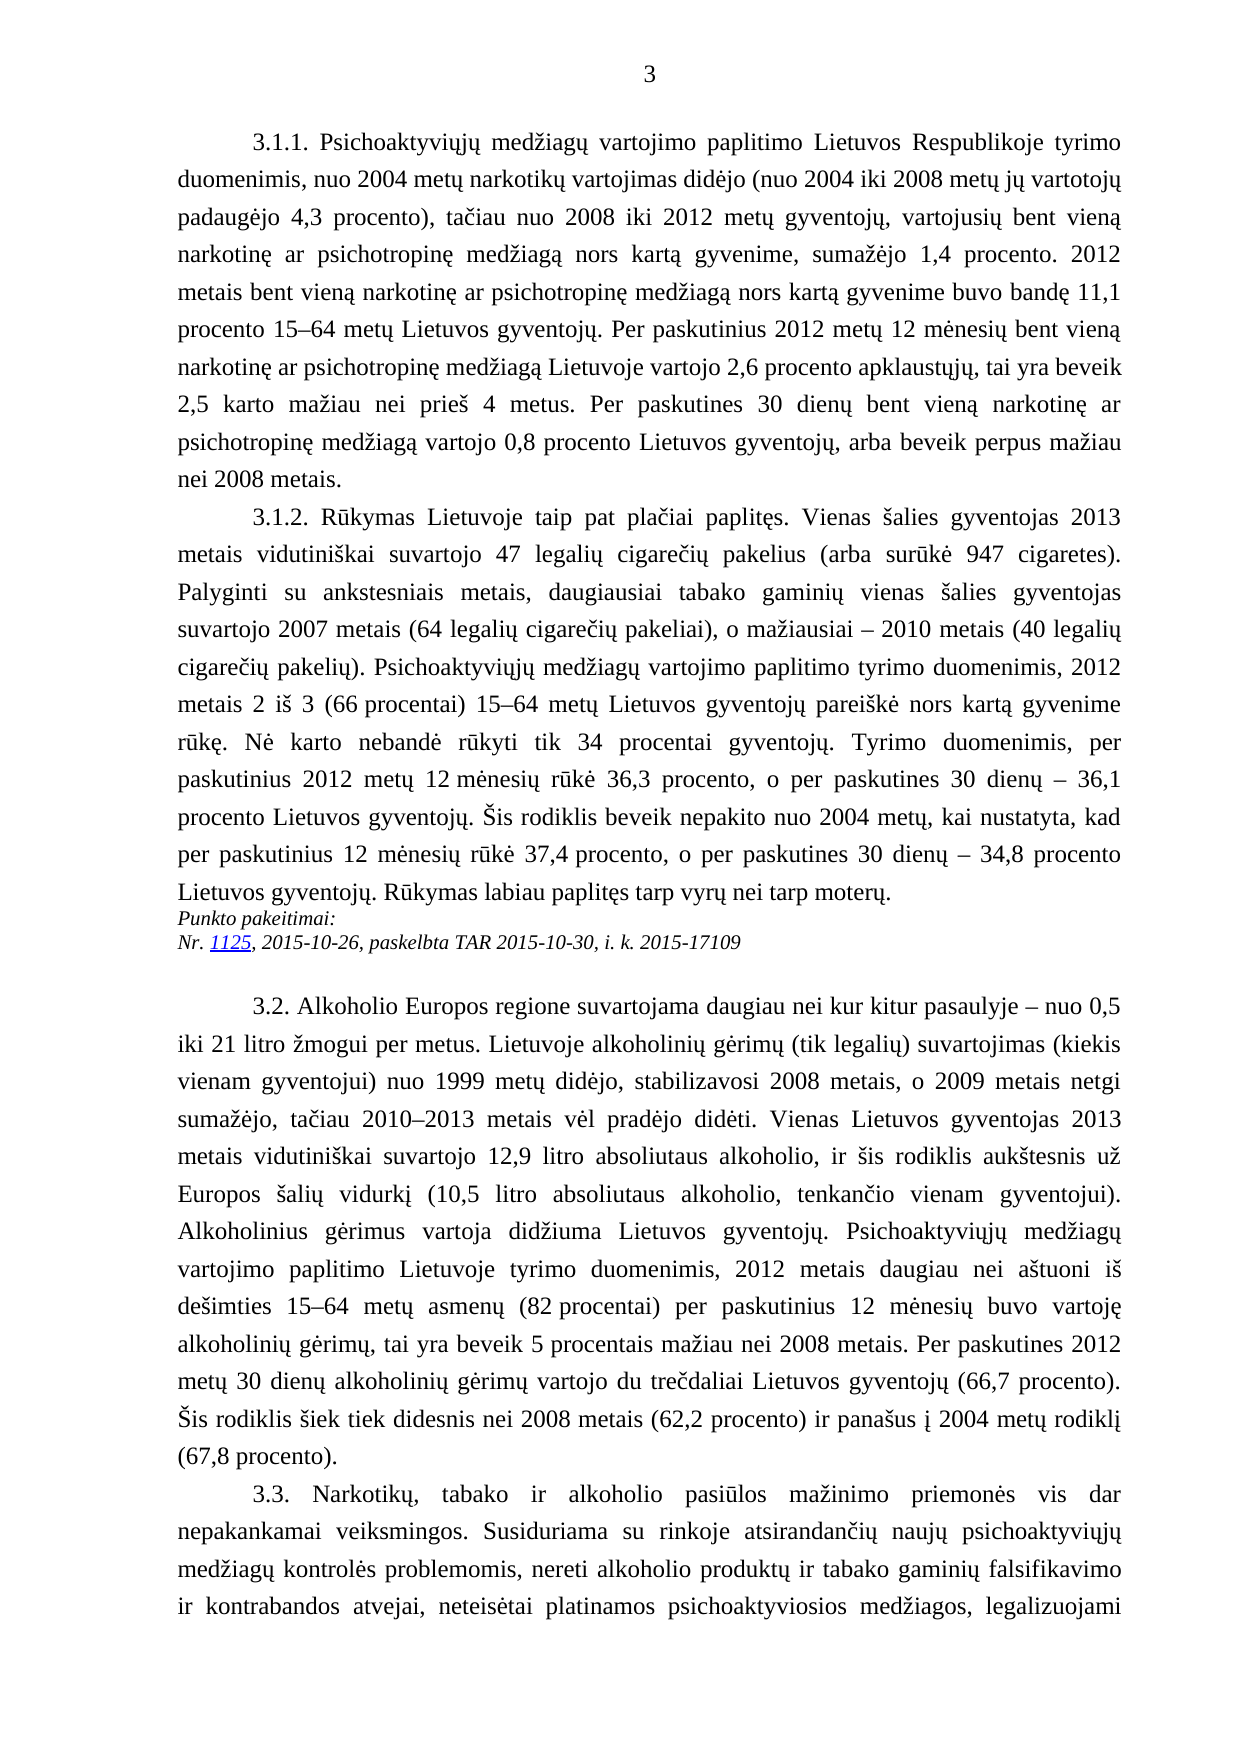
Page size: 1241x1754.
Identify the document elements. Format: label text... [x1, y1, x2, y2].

text 3.2. Alkoholio Europos regione suvartojama daugiau nei kur kitur pasaulyje – nuo 0,5 iki 21 litro žmogui per metus. Lietuvoje alkoholinių gėrimų (tik legalių) suvartojimas (kiekis vienam gyventojui) nuo 1999 metų didėjo, stabilizavosi 2008 metais, o 2009 metais netgi sumažėjo, tačiau 2010–2013 metais vėl pradėjo didėti. Vienas Lietuvos gyventojas 2013 metais vidutiniškai suvartojo 12,9 litro absoliutaus alkoholio, ir šis rodiklis aukštesnis už Europos šalių vidurkį (10,5 litro absoliutaus alkoholio, tenkančio vienam gyventojui). Alkoholinius gėrimus vartoja didžiuma Lietuvos gyventojų. Psichoaktyviųjų medžiagų vartojimo paplitimo Lietuvoje tyrimo duomenimis, 2012 metais daugiau nei aštuoni iš dešimties 15–64 metų asmenų (82 procentai) per paskutinius 12 mėnesių buvo vartoję alkoholinių gėrimų, tai yra beveik 5 procentais mažiau nei 2008 metais. Per paskutines 2012 metų 30 dienų alkoholinių gėrimų vartojo du trečdaliai Lietuvos gyventojų (66,7 procento). Šis rodiklis šiek tiek didesnis nei 2008 metais (62,2 procento) ir panašus į 2004 metų rodiklį (67,8 procento). [177, 982, 1122, 1470]
text 3.1.2. Rūkymas Lietuvoje taip pat plačiai paplitęs. Vienas šalies gyventojas 2013 metais vidutiniškai suvartojo 47 legalių cigarečių pakelius (arba surūkė 947 cigaretes). Palyginti su ankstesniais metais, daugiausiai tabako gaminių vienas šalies gyventojas suvartojo 2007 metais (64 legalių cigarečių pakeliai), o mažiausiai – 2010 metais (40 legalių cigarečių pakelių). Psichoaktyviųjų medžiagų vartojimo paplitimo tyrimo duomenimis, 2012 metais 2 iš 3 (66 procentai) 15–64 metų Lietuvos gyventojų pareiškė nors kartą gyvenime rūkę. Nė karto nebandė rūkyti tik 34 procentai gyventojų. Tyrimo duomenimis, per paskutinius 2012 metų 12 mėnesių rūkė 36,3 procento, o per paskutines 30 dienų – 36,1 procento Lietuvos gyventojų. Šis rodiklis beveik nepakito nuo 2004 metų, kai nustatyta, kad per paskutinius 12 mėnesių rūkė 37,4 procento, o per paskutines 30 dienų – 34,8 procento Lietuvos gyventojų. Rūkymas labiau paplitęs tarp vyrų nei tarp moterų. [177, 493, 1122, 906]
text 3.1.1. Psichoaktyviųjų medžiagų vartojimo paplitimo Lietuvos Respublikoje tyrimo duomenimis, nuo 2004 metų narkotikų vartojimas didėjo (nuo 2004 iki 2008 metų jų vartotojų padaugėjo 4,3 procento), tačiau nuo 2008 iki 2012 metų gyventojų, vartojusių bent vieną narkotinę ar psichotropinę medžiagą nors kartą gyvenime, sumažėjo 1,4 procento. 2012 metais bent vieną narkotinę ar psichotropinę medžiagą nors kartą gyvenime buvo bandę 11,1 procento 15–64 metų Lietuvos gyventojų. Per paskutinius 2012 metų 12 mėnesių bent vieną narkotinę ar psichotropinę medžiagą Lietuvoje vartojo 2,6 procento apklaustųjų, tai yra beveik 2,5 karto mažiau nei prieš 4 metus. Per paskutines 30 dienų bent vieną narkotinę ar psichotropinę medžiagą vartojo 0,8 procento Lietuvos gyventojų, arba beveik perpus mažiau nei 2008 metais. [177, 118, 1122, 493]
text 3.3. Narkotikų, tabako ir alkoholio pasiūlos mažinimo priemonės vis dar nepakankamai veiksmingos. Susiduriama su rinkoje atsirandančių naujų psichoaktyviųjų medžiagų kontrolės problemomis, nereti alkoholio produktų ir tabako gaminių falsifikavimo ir kontrabandos atvejai, neteisėtai platinamos psichoaktyviosios medžiagos, legalizuojami [177, 1470, 1122, 1620]
text Punkto pakeitimai: [177, 906, 1122, 930]
text Nr. 1125, 2015-10-26, paskelbta TAR 2015-10-30, i. k. 2015-17109 [177, 930, 1122, 954]
